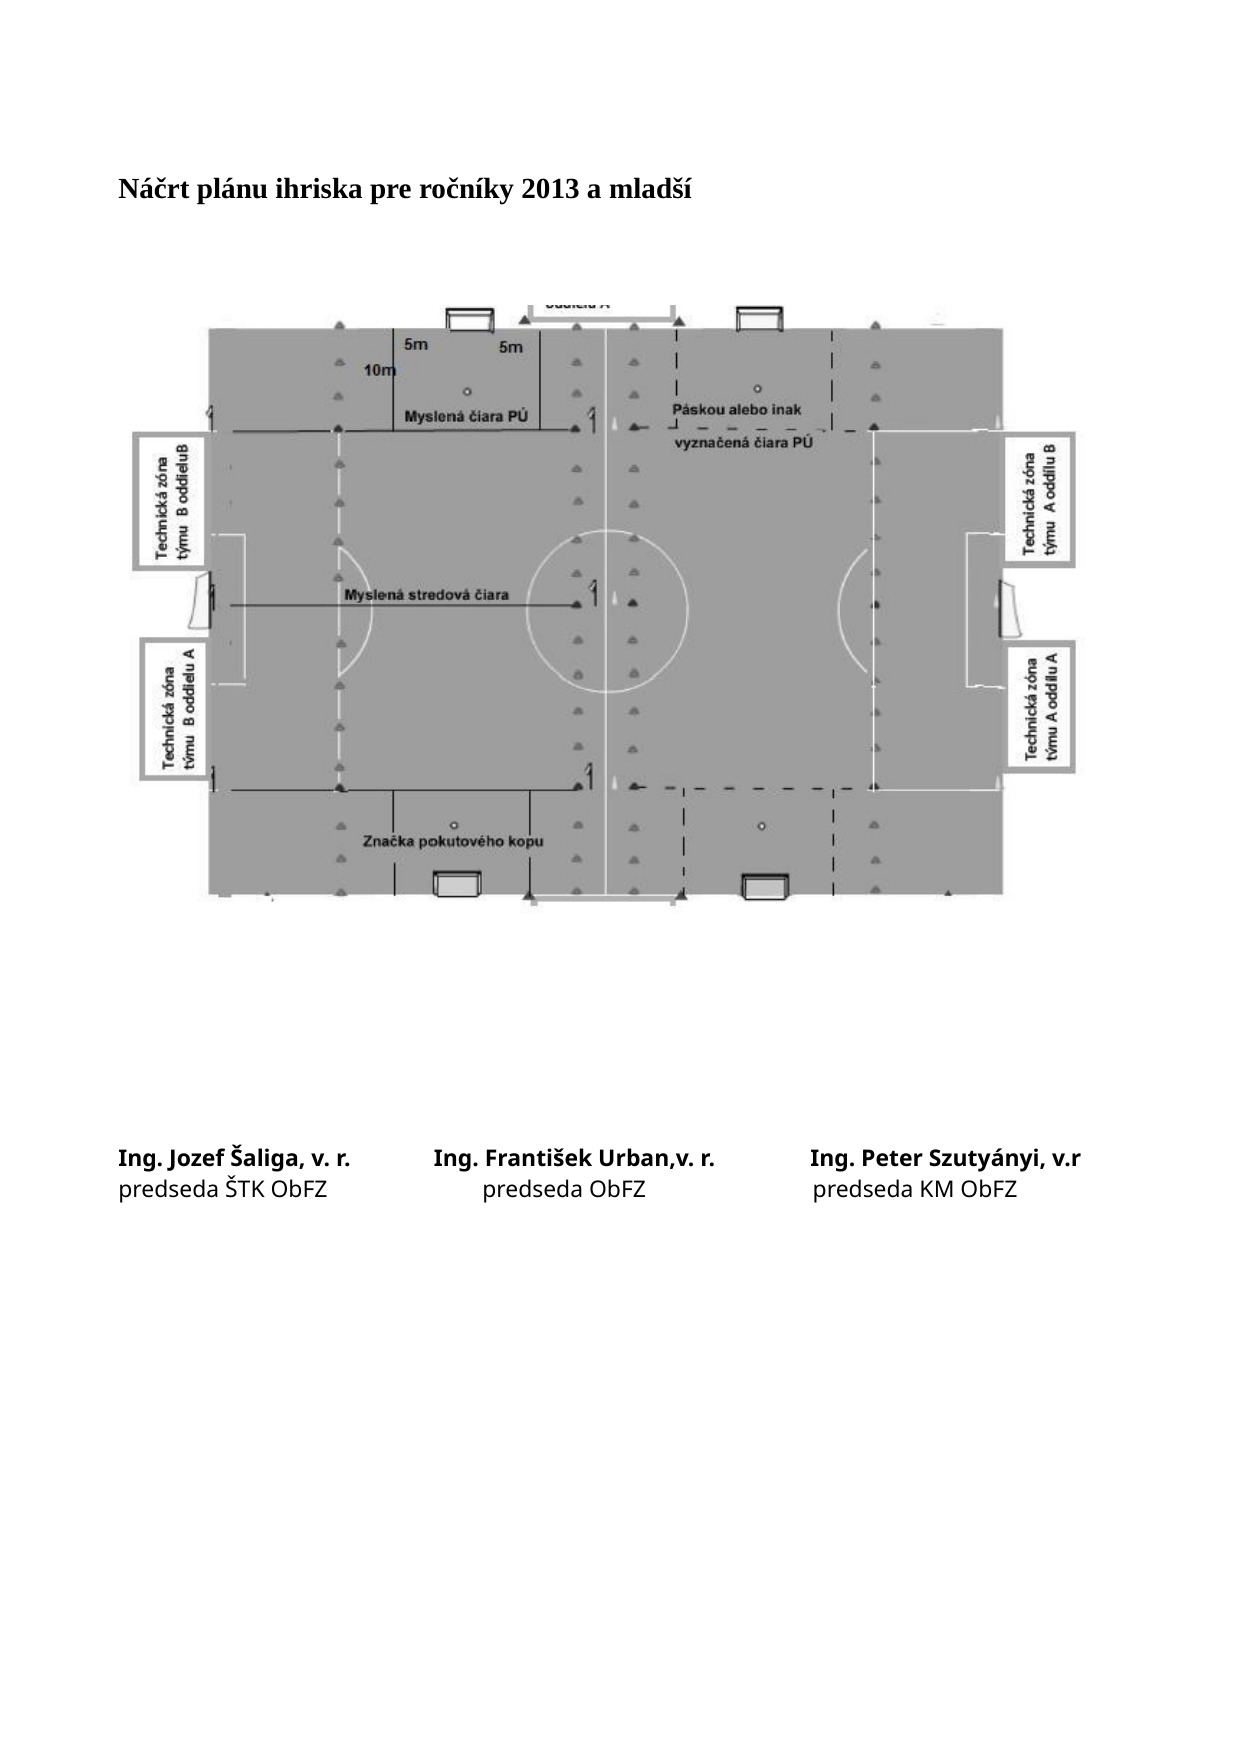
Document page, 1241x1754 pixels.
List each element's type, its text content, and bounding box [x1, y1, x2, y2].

text predseda ŠTK ObFZ predseda ObFZ predseda KM ObFZ [118, 1173, 1122, 1205]
text Ing. Jozef Šaliga, v. r. Ing. František Urban,v. r. Ing. Peter Szutyányi, v.r [118, 1142, 1122, 1173]
text Náčrt plánu ihriska pre ročníky 2013 a mladší [118, 171, 1122, 204]
